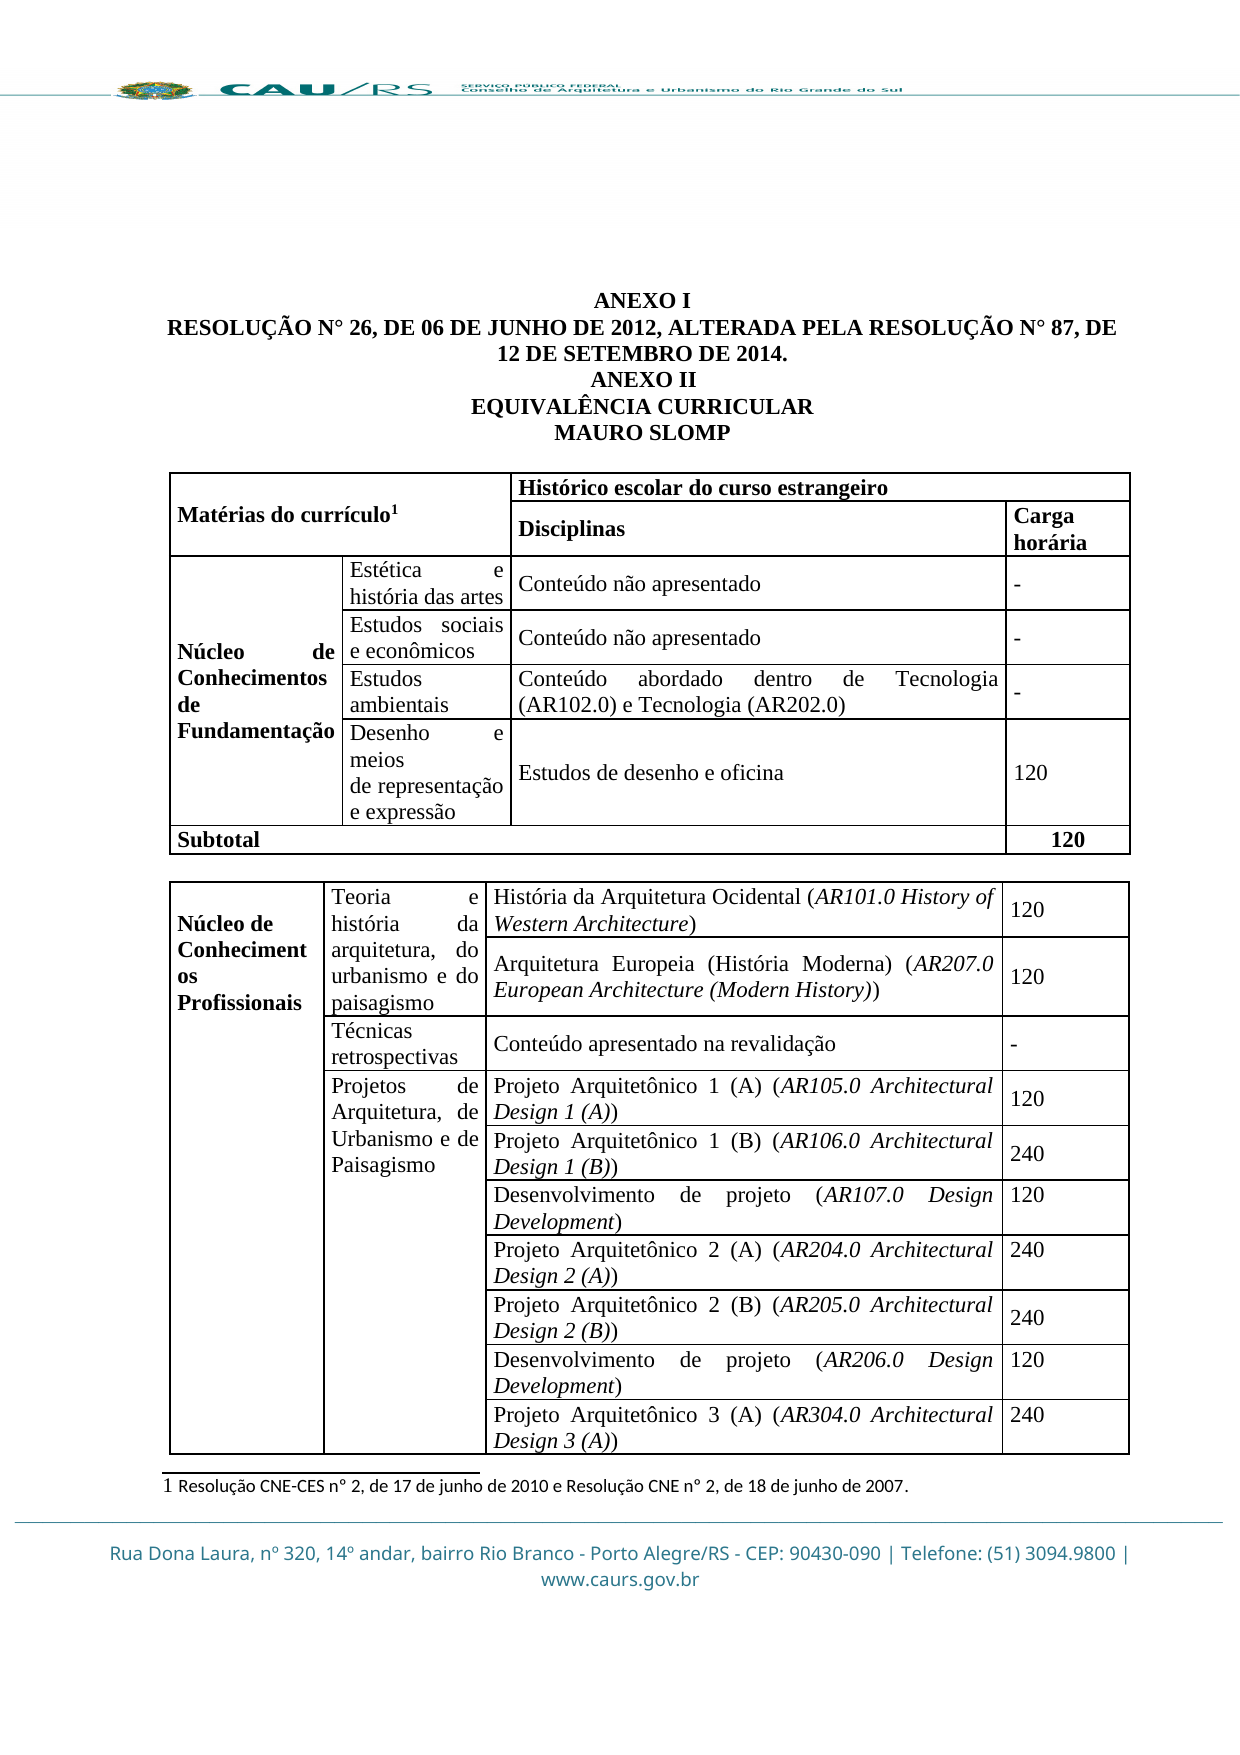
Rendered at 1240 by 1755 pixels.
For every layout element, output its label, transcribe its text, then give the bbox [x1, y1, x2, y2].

table_cell Projeto Arquitetônico 1 (B) (AR106.0 Architectural Design 1 (B)) [487, 1126, 1002, 1179]
table_cell Carga horária [1007, 502, 1129, 555]
table_cell Projeto Arquitetônico 3 (A) (AR304.0 Architectural Design 3 (A)) [487, 1400, 1002, 1453]
table_cell - [1007, 665, 1129, 718]
table_header Matérias do currículo [171, 474, 510, 555]
table_cell 240 [1003, 1236, 1128, 1289]
table_cell 120 [1003, 1071, 1128, 1124]
table_cell Projeto Arquitetônico 2 (B) (AR205.0 Architectural Design 2 (B)) [487, 1291, 1002, 1344]
table_cell Conteúdo abordado dentro de Tecnologia (AR102.0) e Tecnologia (AR202.0) [512, 665, 1005, 718]
table_cell 120 [1003, 938, 1128, 1015]
text RESOLUÇÃO N° 26, DE 06 DE JUNHO DE 2012, ALTERADA PELA RESOLUÇÃO N° 87, DE 12 DE SETEMBRO DE 2014. [162, 314, 1122, 366]
table_header História da Arquitetura Ocidental (AR101.0 History of Western Architecture) [487, 883, 1002, 936]
table_cell Conteúdo apresentado na revalidação [487, 1017, 1002, 1070]
table_cell Arquitetura Europeia (História Moderna) (AR207.0 European Architecture (Modern History)) [487, 938, 1002, 1015]
table_cell Projeto Arquitetônico 1 (A) (AR105.0 Architectural Design 1 (A)) [487, 1071, 1002, 1124]
table_header Núcleo de Conhecimentos Profissionais [171, 883, 323, 1453]
text MAURO SLOMP [162, 419, 1122, 445]
text EQUIVALÊNCIA CURRICULAR [162, 393, 1122, 419]
table_cell Técnicas retrospectivas [325, 1017, 485, 1070]
table_cell - [1007, 557, 1129, 609]
table_cell Núcleo de Conhecimentos de Fundamentação [171, 557, 342, 825]
table_cell 120 [1003, 1181, 1128, 1234]
table_cell Desenvolvimento de projeto (AR107.0 Design Development) [487, 1181, 1002, 1234]
table_header Histórico escolar do curso estrangeiro [512, 474, 1129, 500]
table_cell - [1007, 611, 1129, 663]
text ANEXO II [162, 366, 1125, 393]
table_cell Desenvolvimento de projeto (AR206.0 Design Development) [487, 1345, 1002, 1398]
table_cell Estudos de desenho e oficina [512, 720, 1005, 825]
table_cell 120 [1003, 1345, 1128, 1398]
table_cell - [1003, 1017, 1128, 1070]
table_cell 240 [1003, 1126, 1128, 1179]
table_cell Desenho e meios de representação e expressão [343, 720, 510, 825]
table_header Teoria e história da arquitetura, do urbanismo e do paisagismo [325, 883, 485, 1015]
text ANEXO I [162, 287, 1122, 314]
table_cell Disciplinas [512, 502, 1005, 555]
table_cell Projetos de Arquitetura, de Urbanismo e de Paisagismo [325, 1071, 485, 1453]
table_cell 240 [1003, 1291, 1128, 1344]
table_cell Conteúdo não apresentado [512, 611, 1005, 663]
table_header 120 [1003, 883, 1128, 936]
table_cell Projeto Arquitetônico 2 (A) (AR204.0 Architectural Design 2 (A)) [487, 1236, 1002, 1289]
table_cell 120 [1007, 826, 1129, 853]
table_cell Subtotal [171, 826, 1005, 853]
table_cell 240 [1003, 1400, 1128, 1453]
table_cell Estudos sociais e econômicos [343, 611, 510, 663]
table_cell Estética e história das artes [343, 557, 510, 609]
table_cell 120 [1007, 720, 1129, 825]
table_cell Conteúdo não apresentado [512, 557, 1005, 609]
table_cell Estudos ambientais [343, 665, 510, 718]
